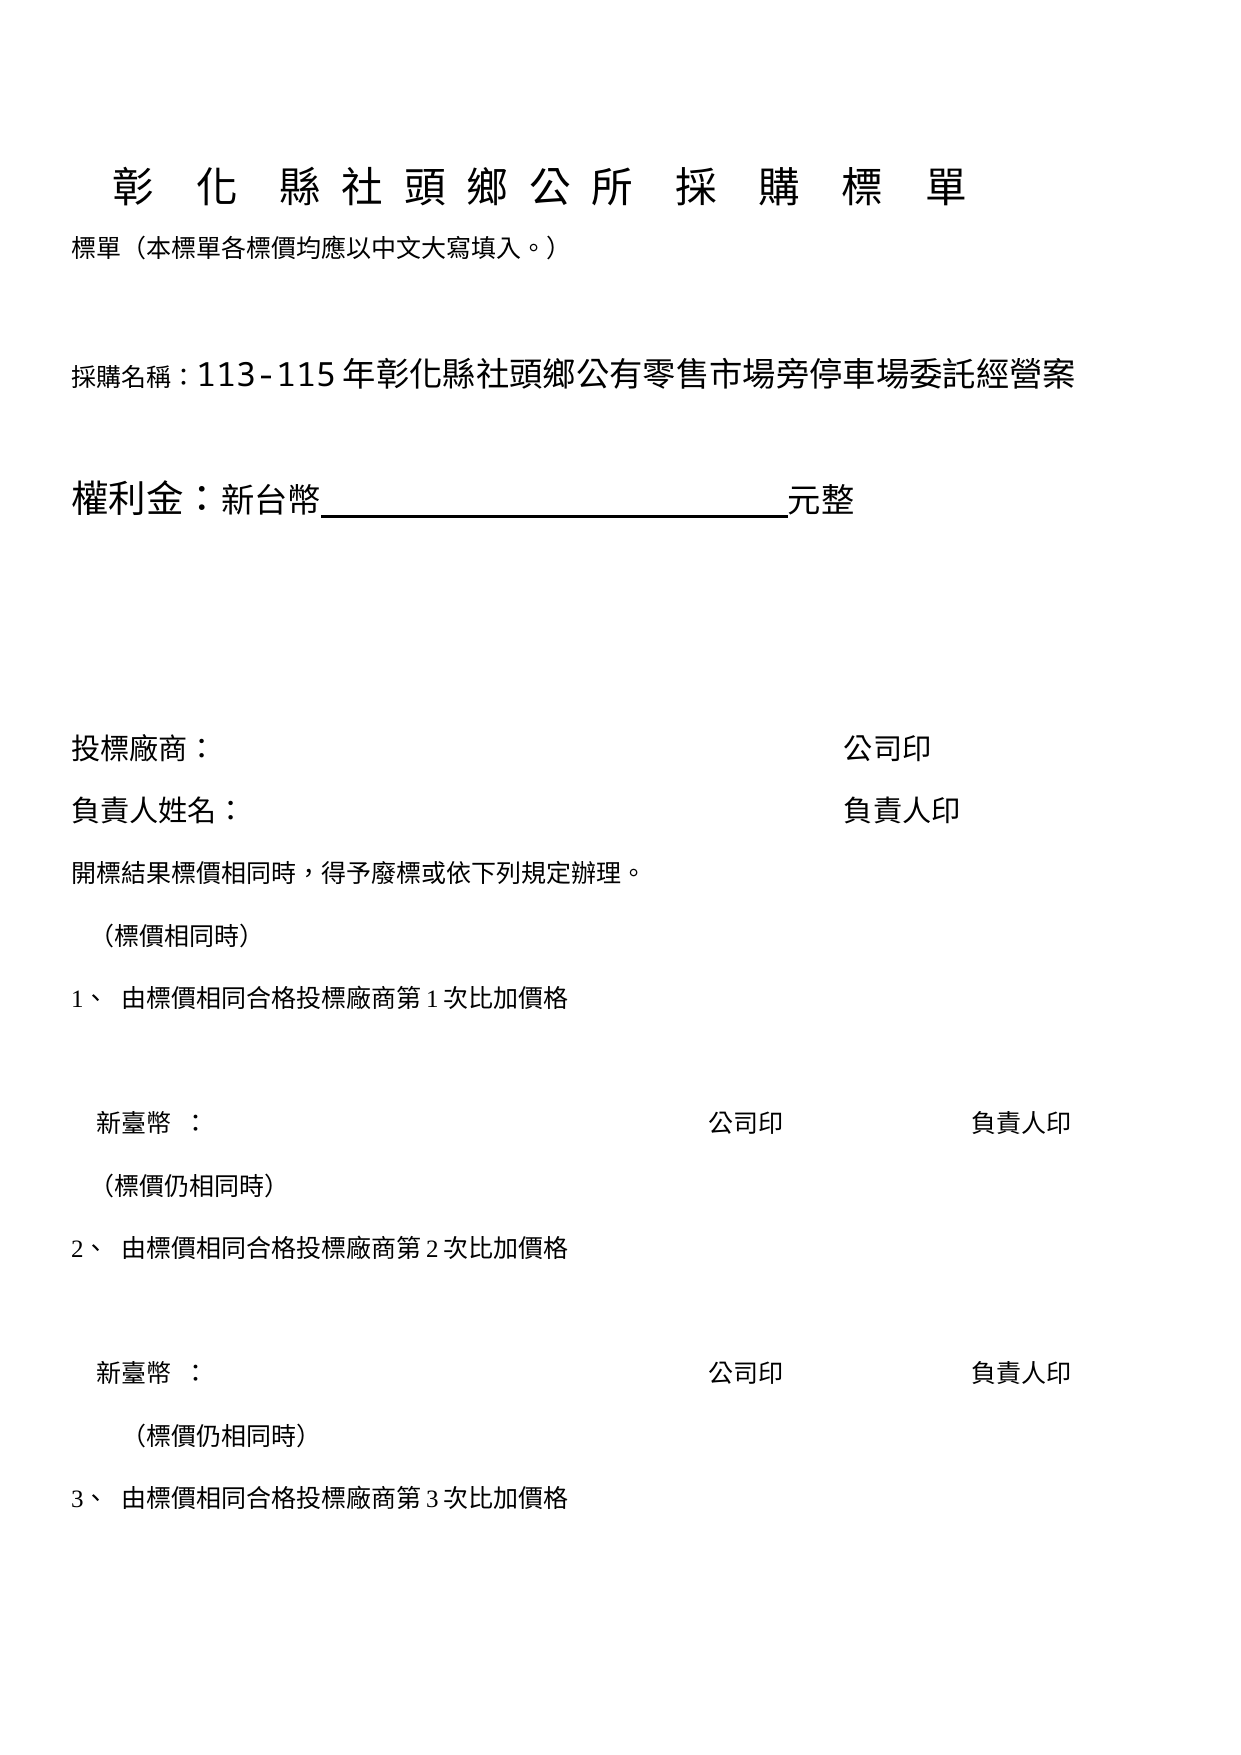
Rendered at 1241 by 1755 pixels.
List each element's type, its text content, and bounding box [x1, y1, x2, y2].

text 標單（本標單各標價均應以中文大寫填入。） [71, 205, 1152, 267]
list 由標價相同合格投標廠商第1次比加價格 [71, 955, 1152, 1017]
text 開標結果標價相同時，得予廢標或依下列規定辦理。 [71, 830, 1152, 892]
text 新臺幣 ： 公司印 負責人印 [71, 1330, 1152, 1392]
text （標價相同時） [71, 892, 1152, 955]
text 彰 化 縣 社 頭 鄉 公 所 採 購 標 單 [71, 142, 1152, 205]
list 由標價相同合格投標廠商第3次比加價格 [71, 1455, 1152, 1517]
list 由標價相同合格投標廠商第2次比加價格 [71, 1205, 1152, 1267]
text 投標廠商： 公司印 負責人姓名： 負責人印 [71, 642, 1152, 830]
text 權利金：新台幣 元整 [71, 455, 1152, 517]
text （標價仍相同時） [71, 1142, 1152, 1205]
text 採購名稱：113-115年彰化縣社頭鄉公有零售市場旁停車場委託經營案 [71, 330, 1152, 392]
text 新臺幣 ： 公司印 負責人印 [71, 1080, 1152, 1142]
text （標價仍相同時） [121, 1392, 1152, 1455]
